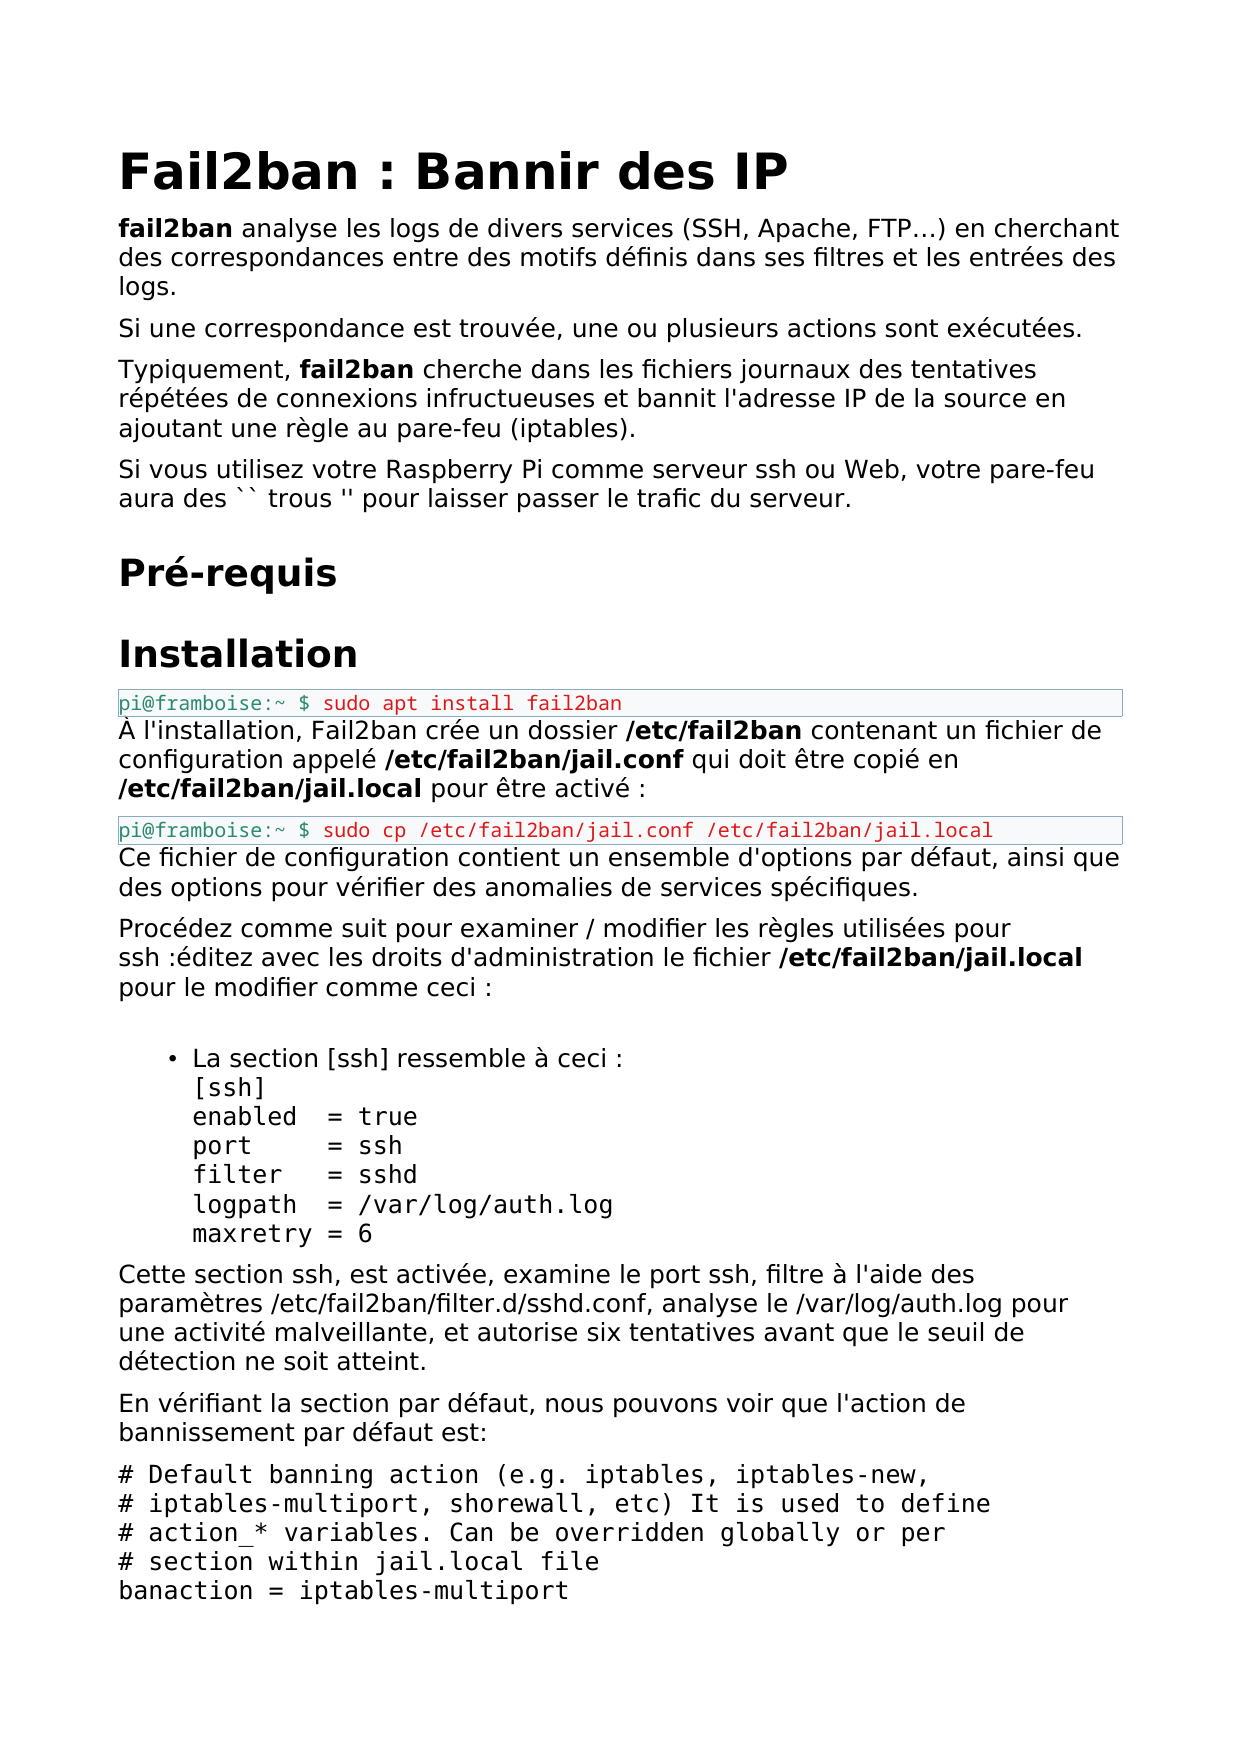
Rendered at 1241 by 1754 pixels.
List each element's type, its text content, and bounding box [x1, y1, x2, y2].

list [ssh] enabled = true port = ssh filter = sshd logpath = /var/log/auth.log maxretry = 6 [177, 1073, 1122, 1248]
text Cette section ssh, est activée, examine le port ssh, filtre à l'aide des paramètres /etc/fail2ban/filter.d/sshd.conf, analyse le /var/log/auth.log pour une activité malveillante, et autorise six tentatives avant que le seuil de détection ne soit atteint. [118, 1260, 1122, 1377]
text Ce fichier de configuration contient un ensemble d'options par défaut, ainsi que des options pour vérifier des anomalies de services spécifiques. [118, 845, 1122, 902]
text pi@framboise:~ $ sudo apt install fail2ban [119, 690, 1122, 716]
text # Default banning action (e.g. iptables, iptables-new, # iptables-multiport, shorewall, etc) It is used to define # action_* variables. Can be overridden globally or per # section within jail.local file banaction = iptables-multiport [118, 1460, 1122, 1606]
subtitle Pré-requis [118, 551, 1122, 595]
subtitle Fail2ban : Bannir des IP [118, 143, 1122, 201]
text Typiquement, fail2ban cherche dans les fichiers journaux des tentatives répétées de connexions infructueuses et bannit l'adresse IP de la source en ajoutant une règle au pare-feu (iptables). [118, 356, 1122, 443]
subtitle Installation [118, 632, 1122, 676]
text Procédez comme suit pour examiner / modifier les règles utilisées pour ssh :éditez avec les droits d'administration le fichier /etc/fail2ban/jail.local pour le modifier comme ceci : [118, 914, 1122, 1002]
text À l'installation, Fail2ban crée un dossier /etc/fail2ban contenant un fichier de configuration appelé /etc/fail2ban/jail.conf qui doit être copié en /etc/fail2ban/jail.local pour être activé : [118, 717, 1122, 804]
text Si une correspondance est trouvée, une ou plusieurs actions sont exécutées. [118, 314, 1122, 343]
text En vérifiant la section par défaut, nous pouvons voir que l'action de bannissement par défaut est: [118, 1389, 1122, 1447]
list La section [ssh] ressemble à ceci : [177, 1044, 1122, 1073]
text pi@framboise:~ $ sudo cp /etc/fail2ban/jail.conf /etc/fail2ban/jail.local [119, 817, 1122, 844]
text Si vous utilisez votre Raspberry Pi comme serveur ssh ou Web, votre pare-feu aura des `` trous '' pour laisser passer le trafic du serveur. [118, 456, 1122, 514]
text fail2ban analyse les logs de divers services (SSH, Apache, FTP…) en cherchant des correspondances entre des motifs définis dans ses filtres et les entrées des logs. [118, 214, 1122, 301]
